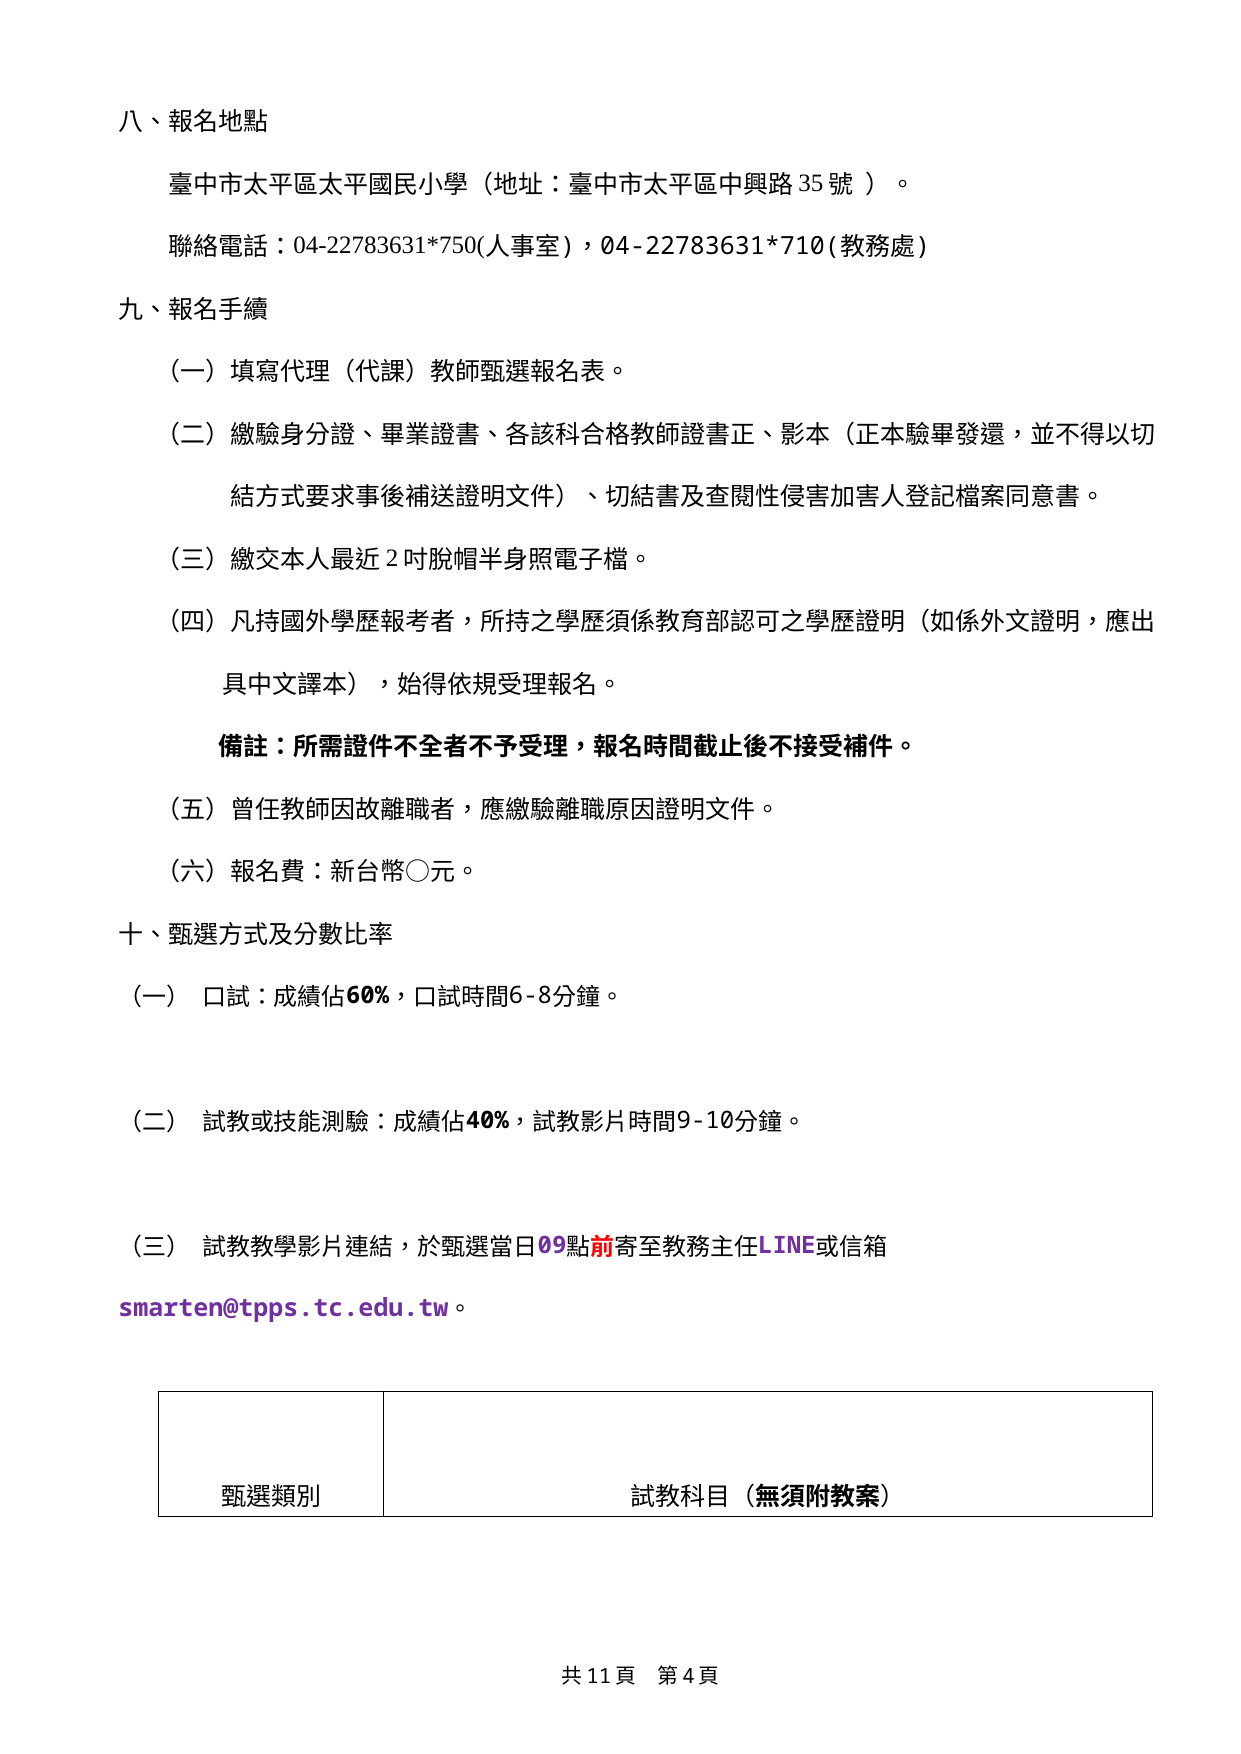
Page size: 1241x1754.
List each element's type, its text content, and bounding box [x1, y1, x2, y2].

text 十、甄選方式及分數比率 [118, 891, 1162, 953]
text （三） 試教教學影片連結，於甄選當日09點前寄至教務主任LINE或信箱smarten@tpps.tc.edu.tw。 [118, 1203, 1162, 1328]
text （五）曾任教師因故離職者，應繳驗離職原因證明文件。 [156, 766, 1162, 828]
table_header 試教科目（無須附教案） [384, 1392, 1152, 1516]
text 備註：所需證件不全者不予受理，報名時間截止後不接受補件。 [218, 703, 1162, 766]
text （一）填寫代理（代課）教師甄選報名表。 [118, 328, 1162, 391]
text 八、報名地點 臺中市太平區太平國民小學（地址：臺中市太平區中興路35號 ）。 [118, 78, 1162, 203]
text 聯絡電話：04-22783631*750(人事室)，04-22783631*710(教務處) [168, 203, 1162, 266]
text （一） 口試：成績佔60%，口試時間6-8分鐘。 [118, 953, 1162, 1016]
text （二）繳驗身分證、畢業證書、各該科合格教師證書正、影本（正本驗畢發還，並不得以切結方式要求事後補送證明文件）、切結書及查閱性侵害加害人登記檔案同意書。 [156, 391, 1162, 516]
text （三）繳交本人最近2吋脫帽半身照電子檔。 [156, 516, 1162, 578]
text 九、報名手續 [118, 266, 1162, 328]
text （二） 試教或技能測驗：成績佔40%，試教影片時間9-10分鐘。 [118, 1078, 1162, 1141]
table_header 甄選類別 [159, 1392, 383, 1516]
text （四）凡持國外學歷報考者，所持之學歷須係教育部認可之學歷證明（如係外文證明，應出具中文譯本），始得依規受理報名。 [156, 578, 1162, 703]
text （六）報名費：新台幣○元。 [156, 828, 1162, 891]
